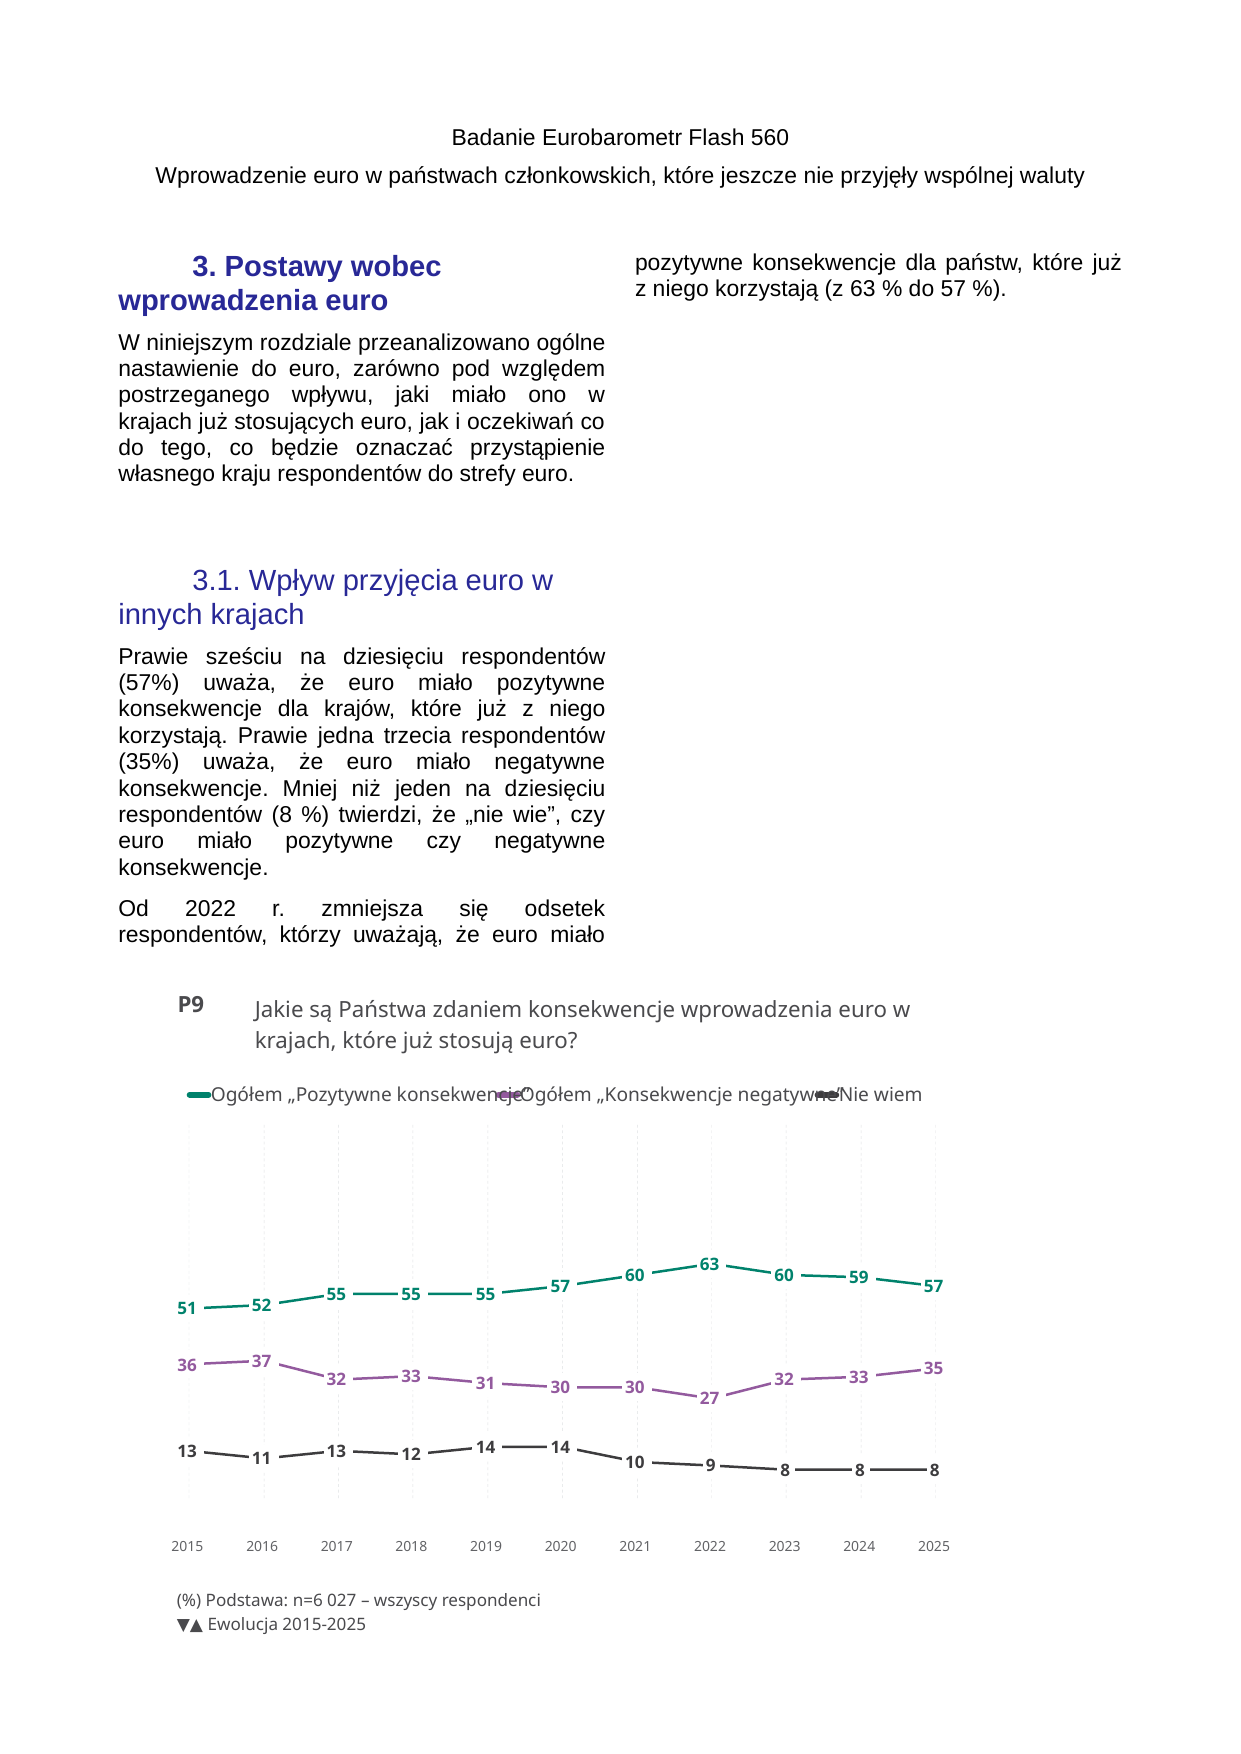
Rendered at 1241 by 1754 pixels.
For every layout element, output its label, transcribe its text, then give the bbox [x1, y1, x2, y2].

text W niniejszym rozdziale przeanalizowano ogólne nastawienie do euro, zarówno pod względem postrzeganego wpływu, jaki miało ono w krajach już stosujących euro, jak i oczekiwań co do tego, co będzie oznaczać przystąpienie własnego kraju respondentów do strefy euro. [118, 329, 605, 487]
text pozytywne konsekwencje dla państw, które już z niego korzystają (z 63 % do 57 %). [635, 249, 1122, 302]
text Prawie sześciu na dziesięciu respondentów (57%) uważa, że euro miało pozytywne konsekwencje dla krajów, które już z niego korzystają. Prawie jedna trzecia respondentów (35%) uważa, że euro miało negatywne konsekwencje. Mniej niż jeden na dziesięciu respondentów (8 %) twierdzi, że „nie wie”, czy euro miało pozytywne czy negatywne konsekwencje. [118, 643, 605, 880]
subtitle 3. Postawy wobec wprowadzenia euro [118, 249, 605, 316]
subtitle 3.1. Wpływ przyjęcia euro w innych krajach [118, 563, 605, 630]
text Od 2022 r. zmniejsza się odsetek respondentów, którzy uważają, że euro miało [118, 894, 605, 947]
